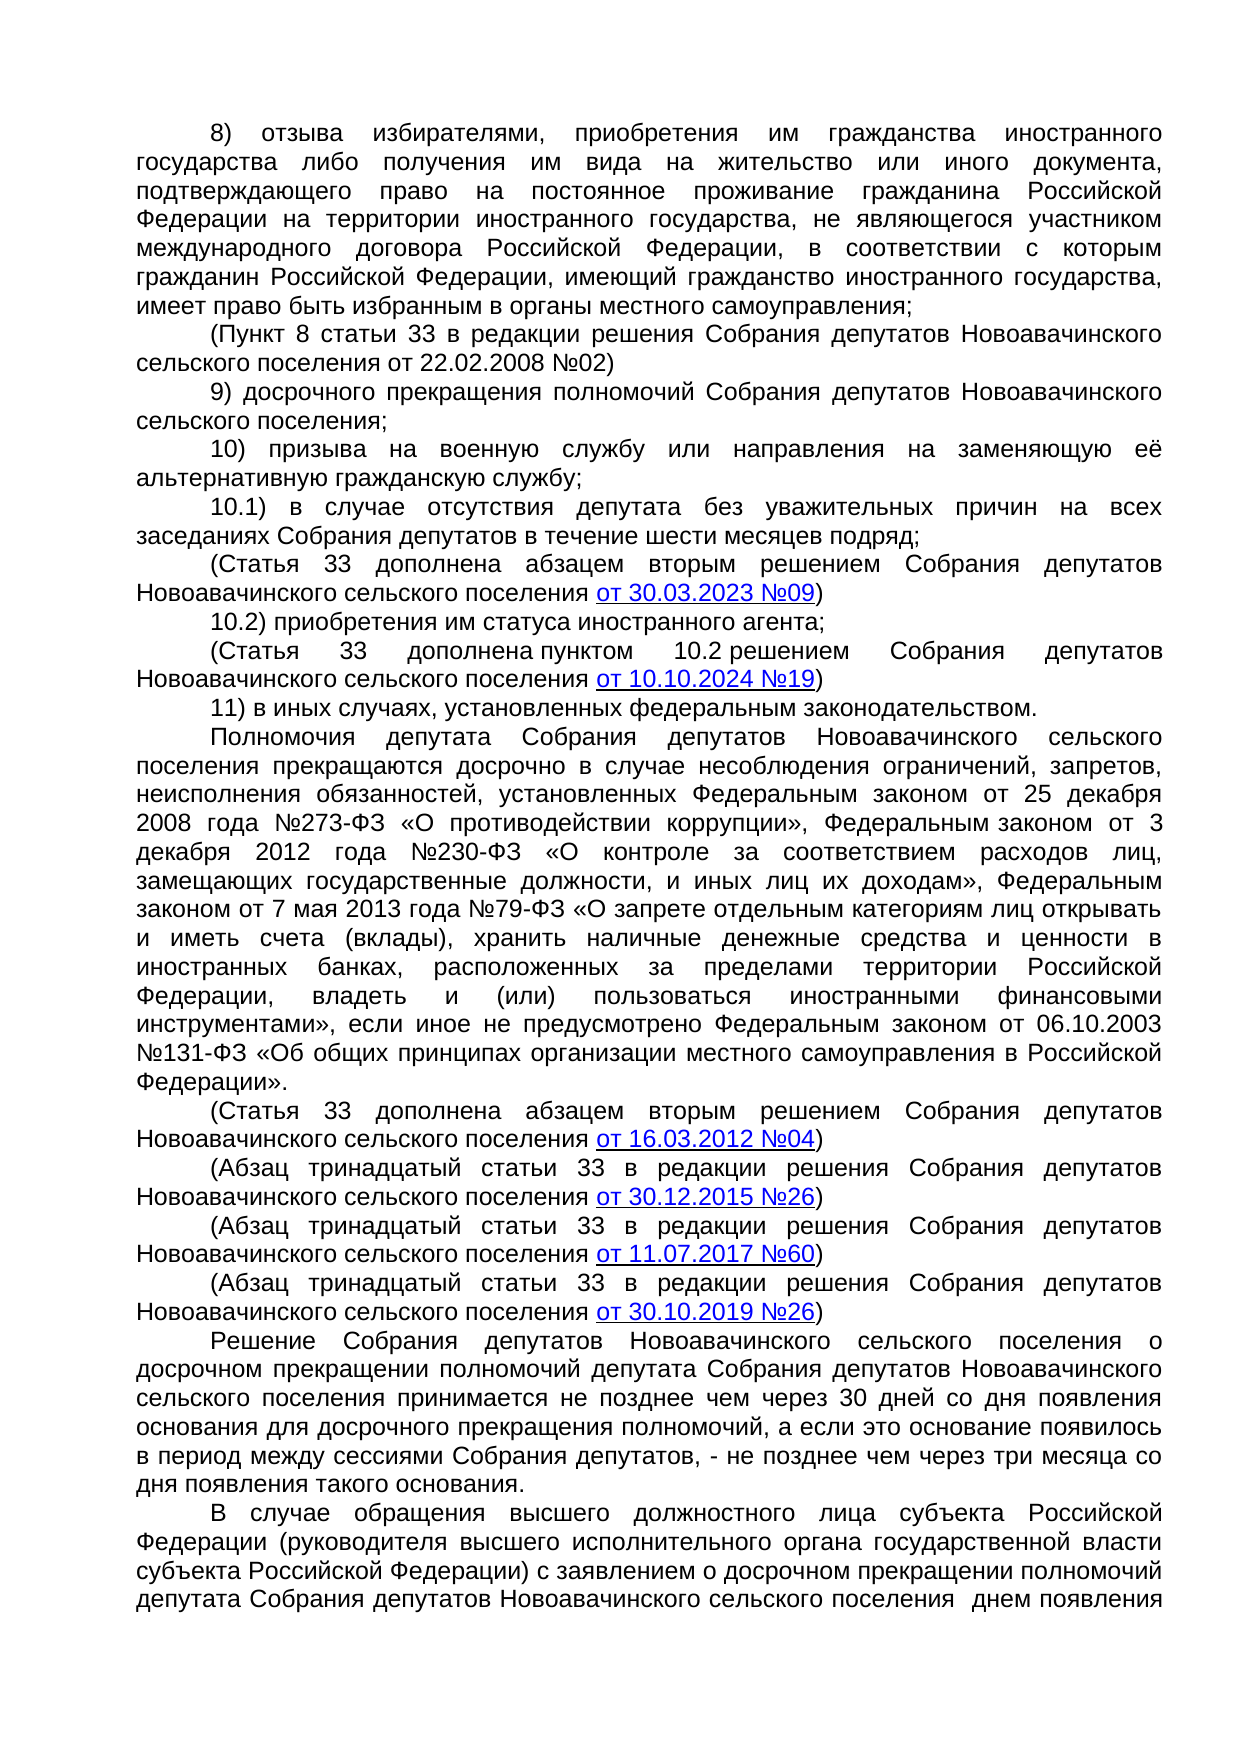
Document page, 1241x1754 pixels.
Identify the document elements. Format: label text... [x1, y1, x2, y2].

text В случае обращения высшего должностного лица субъекта Российской Федерации (руководителя высшего исполнительного органа государственной власти субъекта Российской Федерации) с заявлением о досрочном прекращении полномочий депутата Собрания депутатов Новоавачинского сельского поселения днем появления [136, 1498, 1163, 1613]
text (Абзац тринадцатый статьи 33 в редакции решения Собрания депутатов Новоавачинского сельского поселения от 11.07.2017 №60) [136, 1211, 1163, 1268]
text 9) досрочного прекращения полномочий Собрания депутатов Новоавачинского сельского поселения; [136, 377, 1163, 434]
text (Абзац тринадцатый статьи 33 в редакции решения Собрания депутатов Новоавачинского сельского поселения от 30.10.2019 №26) [136, 1268, 1163, 1326]
text 8) отзыва избирателями, приобретения им гражданства иностранного государства либо получения им вида на жительство или иного документа, подтверждающего право на постоянное проживание гражданина Российской Федерации на территории иностранного государства, не являющегося участником международного договора Российской Федерации, в соответствии с которым гражданин Российской Федерации, имеющий гражданство иностранного государства, имеет право быть избранным в органы местного самоуправления; [136, 118, 1163, 319]
text 11) в иных случаях, установленных федеральным законодательством. [136, 693, 1163, 722]
text 10.2) приобретения им статуса иностранного агента; [136, 607, 1163, 636]
text (Статья 33 дополнена пунктом 10.2 решением Собрания депутатов Новоавачинского сельского поселения от 10.10.2024 №19) [136, 636, 1163, 693]
text (Абзац тринадцатый статьи 33 в редакции решения Собрания депутатов Новоавачинского сельского поселения от 30.12.2015 №26) [136, 1153, 1163, 1211]
text (Статья 33 дополнена абзацем вторым решением Собрания депутатов Новоавачинского сельского поселения от 16.03.2012 №04) [136, 1096, 1163, 1153]
text 10.1) в случае отсутствия депутата без уважительных причин на всех заседаниях Собрания депутатов в течение шести месяцев подряд; [136, 492, 1163, 549]
text 10) призыва на военную службу или направления на заменяющую её альтернативную гражданскую службу; [136, 434, 1163, 492]
text (Статья 33 дополнена абзацем вторым решением Собрания депутатов Новоавачинского сельского поселения от 30.03.2023 №09) [136, 549, 1163, 607]
text Полномочия депутата Собрания депутатов Новоавачинского сельского поселения прекращаются досрочно в случае несоблюдения ограничений, запретов, неисполнения обязанностей, установленных Федеральным законом от 25 декабря 2008 года №273-ФЗ «О противодействии коррупции», Федеральным законом от 3 декабря 2012 года №230-ФЗ «О контроле за соответствием расходов лиц, замещающих государственные должности, и иных лиц их доходам», Федеральным законом от 7 мая 2013 года №79-ФЗ «О запрете отдельным категориям лиц открывать и иметь счета (вклады), хранить наличные денежные средства и ценности в иностранных банках, расположенных за пределами территории Российской Федерации, владеть и (или) пользоваться иностранными финансовыми инструментами», если иное не предусмотрено Федеральным законом от 06.10.2003 №131-ФЗ «Об общих принципах организации местного самоуправления в Российской Федерации». [136, 722, 1163, 1096]
text (Пункт 8 статьи 33 в редакции решения Собрания депутатов Новоавачинского сельского поселения от 22.02.2008 №02) [136, 319, 1163, 377]
text Решение Собрания депутатов Новоавачинского сельского поселения о досрочном прекращении полномочий депутата Собрания депутатов Новоавачинского сельского поселения принимается не позднее чем через 30 дней со дня появления основания для досрочного прекращения полномочий, а если это основание появилось в период между сессиями Собрания депутатов, - не позднее чем через три месяца со дня появления такого основания. [136, 1326, 1163, 1498]
